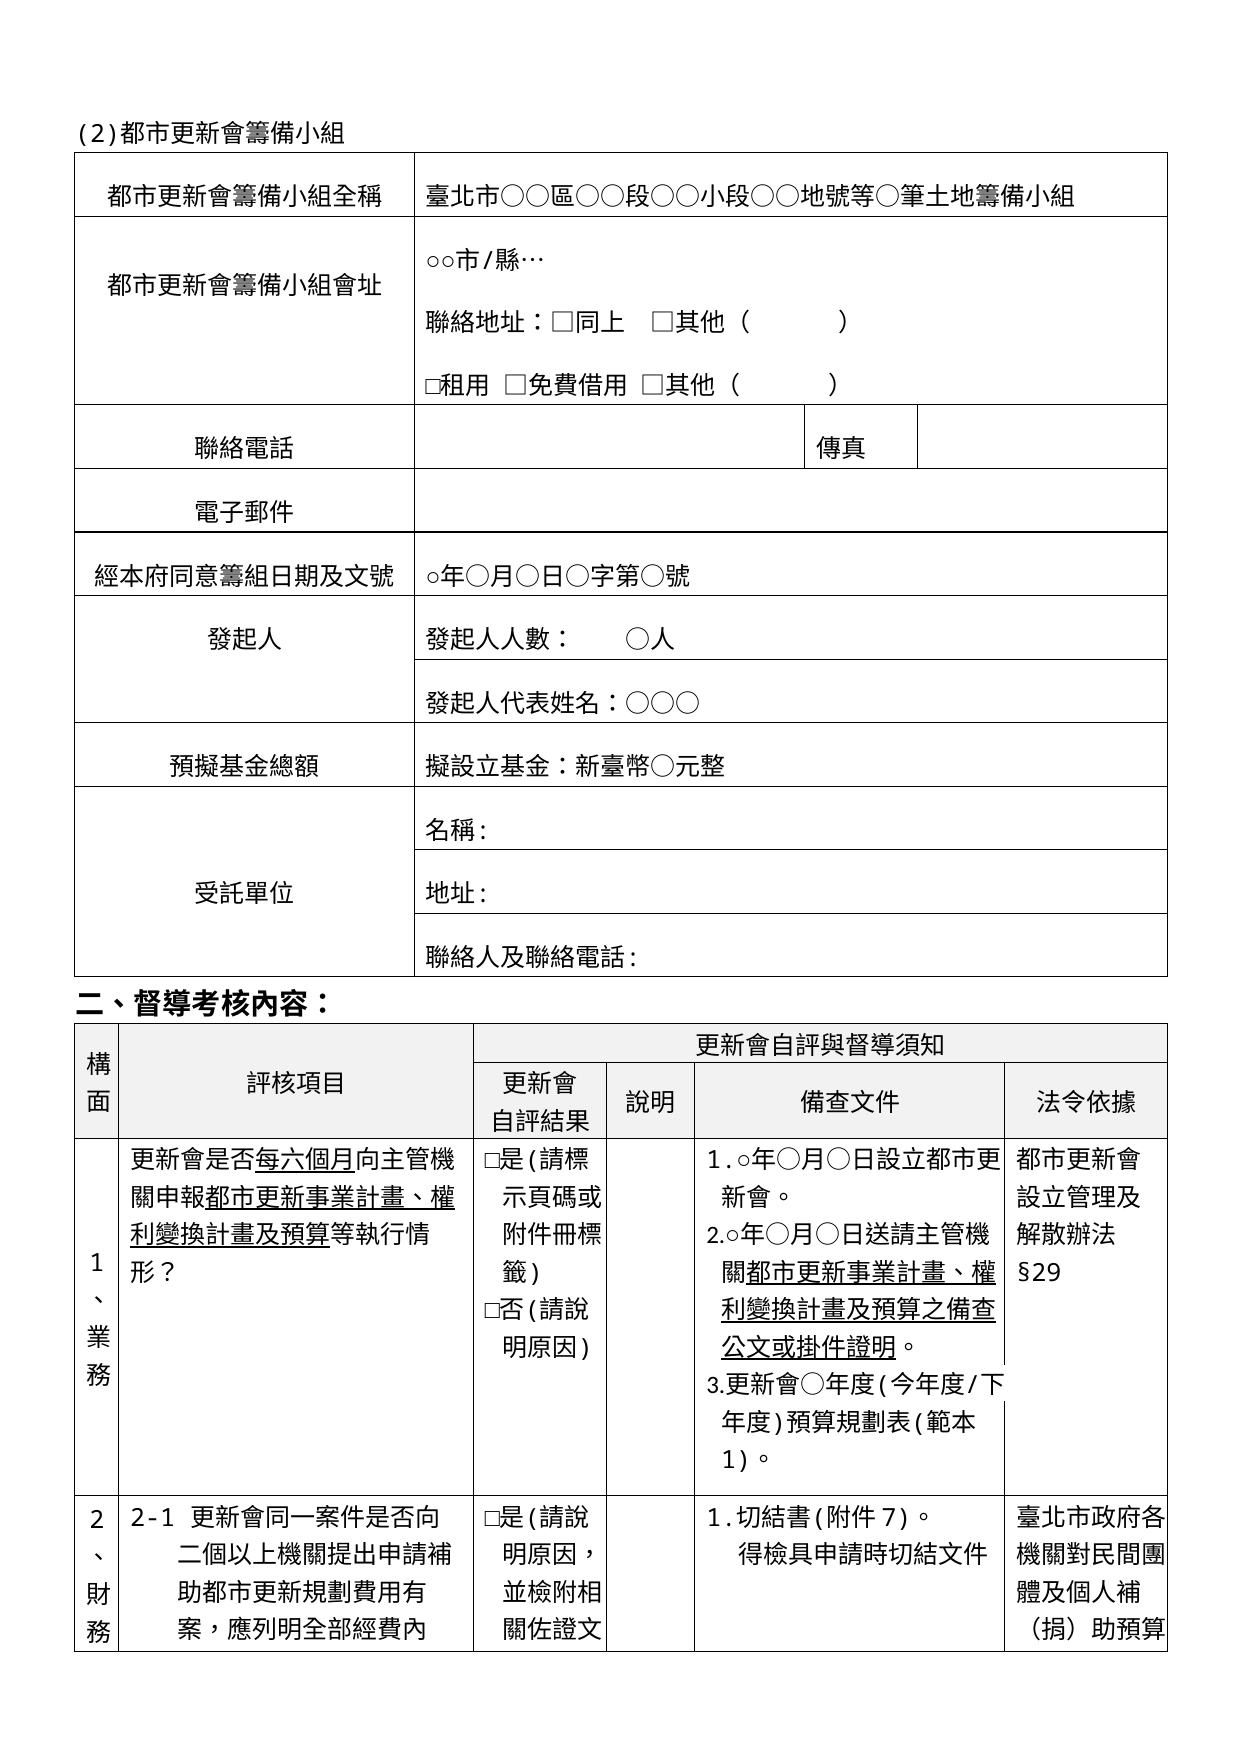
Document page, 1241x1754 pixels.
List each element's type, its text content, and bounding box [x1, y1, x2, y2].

table_header 都市更新會籌備小組全稱 [75, 153, 414, 216]
list 都市更新會籌備小組 [75, 90, 1165, 152]
table_cell [415, 405, 804, 468]
table_cell 2-1 更新會同一案件是否向二個以上機關提出申請補助都市更新規劃費用有案，應列明全部經費內 [119, 1496, 473, 1651]
table_cell 聯絡電話 [75, 405, 414, 468]
table_cell 都市更新會設立管理及解散辦法§29 [1005, 1139, 1167, 1495]
table_cell 備查文件 [695, 1063, 1004, 1138]
table_cell 地址: [415, 850, 1167, 913]
table_cell [415, 469, 1167, 531]
table_cell [607, 1496, 694, 1651]
table_header 更新會自評與督導須知 [474, 1024, 1167, 1062]
table_cell □是(請說明原因，並檢附相關佐證文 [474, 1496, 606, 1651]
table_cell 擬設立基金：新臺幣○元整 [415, 723, 1167, 786]
table_cell 受託單位 [75, 787, 414, 976]
table_cell ○年○月○日設立都市更新會。 ○年○月○日送請主管機關都市更新事業計畫、權利變換計畫及預算之備查公文或掛件證明。 更新會○年度(今年度/下年度)預算規劃表(範本1)。 [695, 1139, 1004, 1495]
text 二、督導考核內容： [75, 977, 1165, 1023]
table_cell 傳真 [805, 405, 917, 468]
table_cell ○○市/縣… 聯絡地址：□同上 □其他（ ） □租用 □免費借用 □其他（ ） [415, 217, 1167, 404]
table_header 構面 [75, 1024, 118, 1138]
table_cell 經本府同意籌組日期及文號 [75, 533, 414, 595]
table_cell 1、業務 [75, 1139, 118, 1495]
table_cell 都市更新會籌備小組會址 [75, 217, 414, 404]
table_cell 發起人代表姓名：○○○ [415, 660, 1167, 722]
table_cell [918, 405, 1167, 468]
table_header 評核項目 [119, 1024, 473, 1138]
table_cell ○年○月○日○字第○號 [415, 533, 1167, 595]
table_cell 聯絡人及聯絡電話: [415, 914, 1167, 976]
table_cell 發起人人數： ○人 [415, 596, 1167, 658]
table_cell 說明 [607, 1063, 694, 1138]
table_cell [607, 1139, 694, 1495]
table_cell 更新會 自評結果 [474, 1063, 606, 1138]
table_cell 2、財務 [75, 1496, 118, 1651]
table_cell 電子郵件 [75, 469, 414, 531]
table_cell 預擬基金總額 [75, 723, 414, 786]
table_cell 法令依據 [1005, 1063, 1167, 1138]
table_cell 更新會是否每六個月向主管機關申報都市更新事業計畫、權利變換計畫及預算等執行情形？ [119, 1139, 473, 1495]
table_cell 發起人 [75, 596, 414, 722]
table_cell □是(請標示頁碼或附件冊標籤) □否(請說明原因) [474, 1139, 606, 1495]
table_header 臺北市○○區○○段○○小段○○地號等○筆土地籌備小組 [415, 153, 1167, 216]
table_cell 名稱: [415, 787, 1167, 849]
table_cell 臺北市政府各機關對民間團體及個人補（捐）助預算 [1005, 1496, 1167, 1651]
table_cell 切結書(附件7)。 得檢具申請時切結文件 [695, 1496, 1004, 1651]
